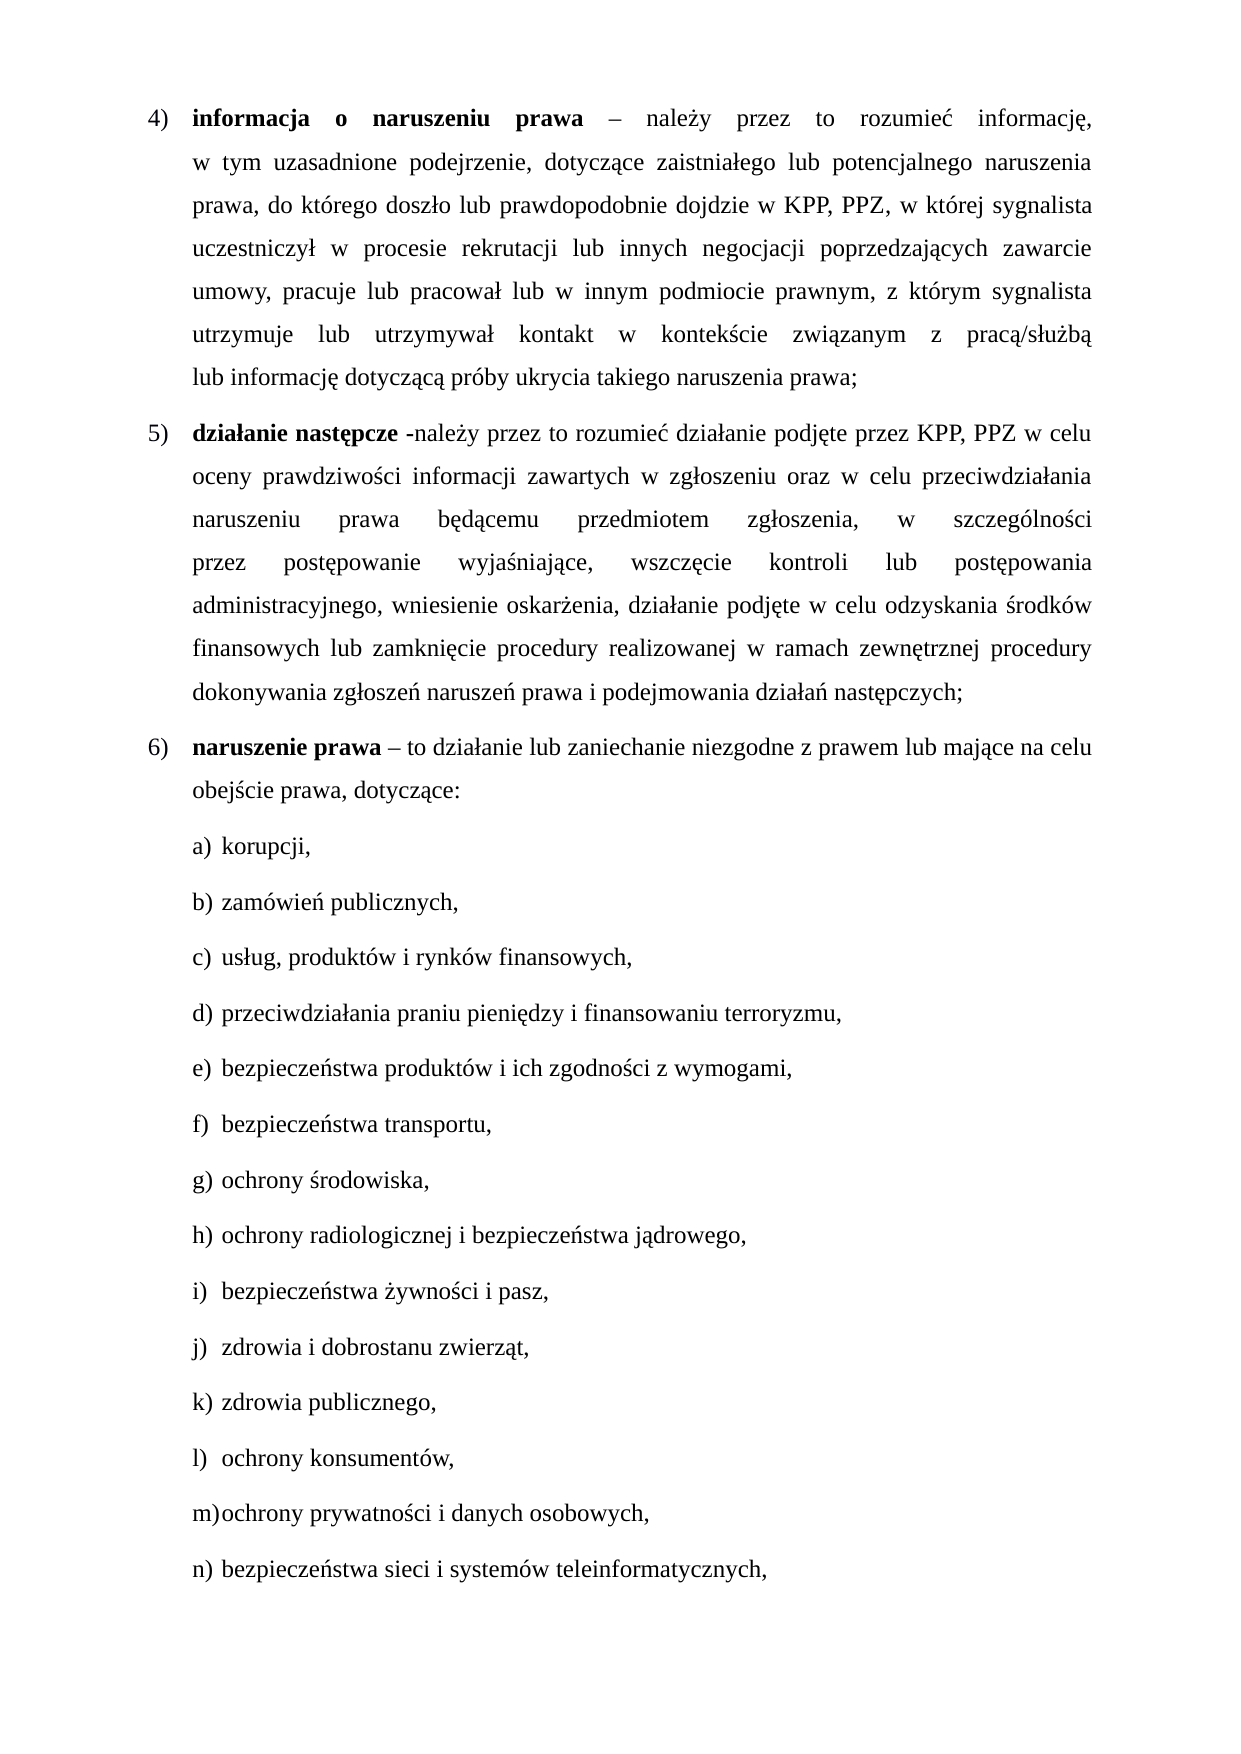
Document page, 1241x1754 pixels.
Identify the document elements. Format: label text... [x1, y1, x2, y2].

list ochrony konsumentów, [192, 1443, 1093, 1472]
list działanie następcze -należy przez to rozumieć działanie podjęte przez KPP, PPZ w celu oceny prawdziwości informacji zawartych w zgłoszeniu oraz w celu przeciwdziałania naruszeniu prawa będącemu przedmiotem zgłoszenia, w szczególności przez postępowanie wyjaśniające, wszczęcie kontroli lub postępowania administracyjnego, wniesienie oskarżenia, działanie podjęte w celu odzyskania środków finansowych lub zamknięcie procedury realizowanej w ramach zewnętrznej procedury dokonywania zgłoszeń naruszeń prawa i podejmowania działań następczych; [148, 418, 1093, 705]
list usług, produktów i rynków finansowych, [192, 942, 1093, 971]
list bezpieczeństwa transportu, [192, 1109, 1093, 1138]
list informacja o naruszeniu prawa – należy przez to rozumieć informację, w tym uzasadnione podejrzenie, dotyczące zaistniałego lub potencjalnego naruszenia prawa, do którego doszło lub prawdopodobnie dojdzie w KPP, PPZ, w której sygnalista uczestniczył w procesie rekrutacji lub innych negocjacji poprzedzających zawarcie umowy, pracuje lub pracował lub w innym podmiocie prawnym, z którym sygnalista utrzymuje lub utrzymywał kontakt w kontekście związanym z pracą/służbą lub informację dotyczącą próby ukrycia takiego naruszenia prawa; [148, 103, 1093, 391]
list bezpieczeństwa sieci i systemów teleinformatycznych, [192, 1554, 1093, 1583]
list ochrony środowiska, [192, 1165, 1093, 1193]
list ochrony radiologicznej i bezpieczeństwa jądrowego, [192, 1220, 1093, 1249]
list korupcji, [192, 831, 1093, 860]
list zdrowia i dobrostanu zwierząt, [192, 1332, 1093, 1360]
list przeciwdziałania praniu pieniędzy i finansowaniu terroryzmu, [192, 998, 1093, 1027]
list ochrony prywatności i danych osobowych, [192, 1498, 1093, 1527]
list bezpieczeństwa produktów i ich zgodności z wymogami, [192, 1053, 1093, 1082]
list zamówień publicznych, [192, 887, 1093, 915]
list bezpieczeństwa żywności i pasz, [192, 1276, 1093, 1305]
list zdrowia publicznego, [192, 1387, 1093, 1416]
list naruszenie prawa – to działanie lub zaniechanie niezgodne z prawem lub mające na celu obejście prawa, dotyczące: [148, 732, 1093, 804]
